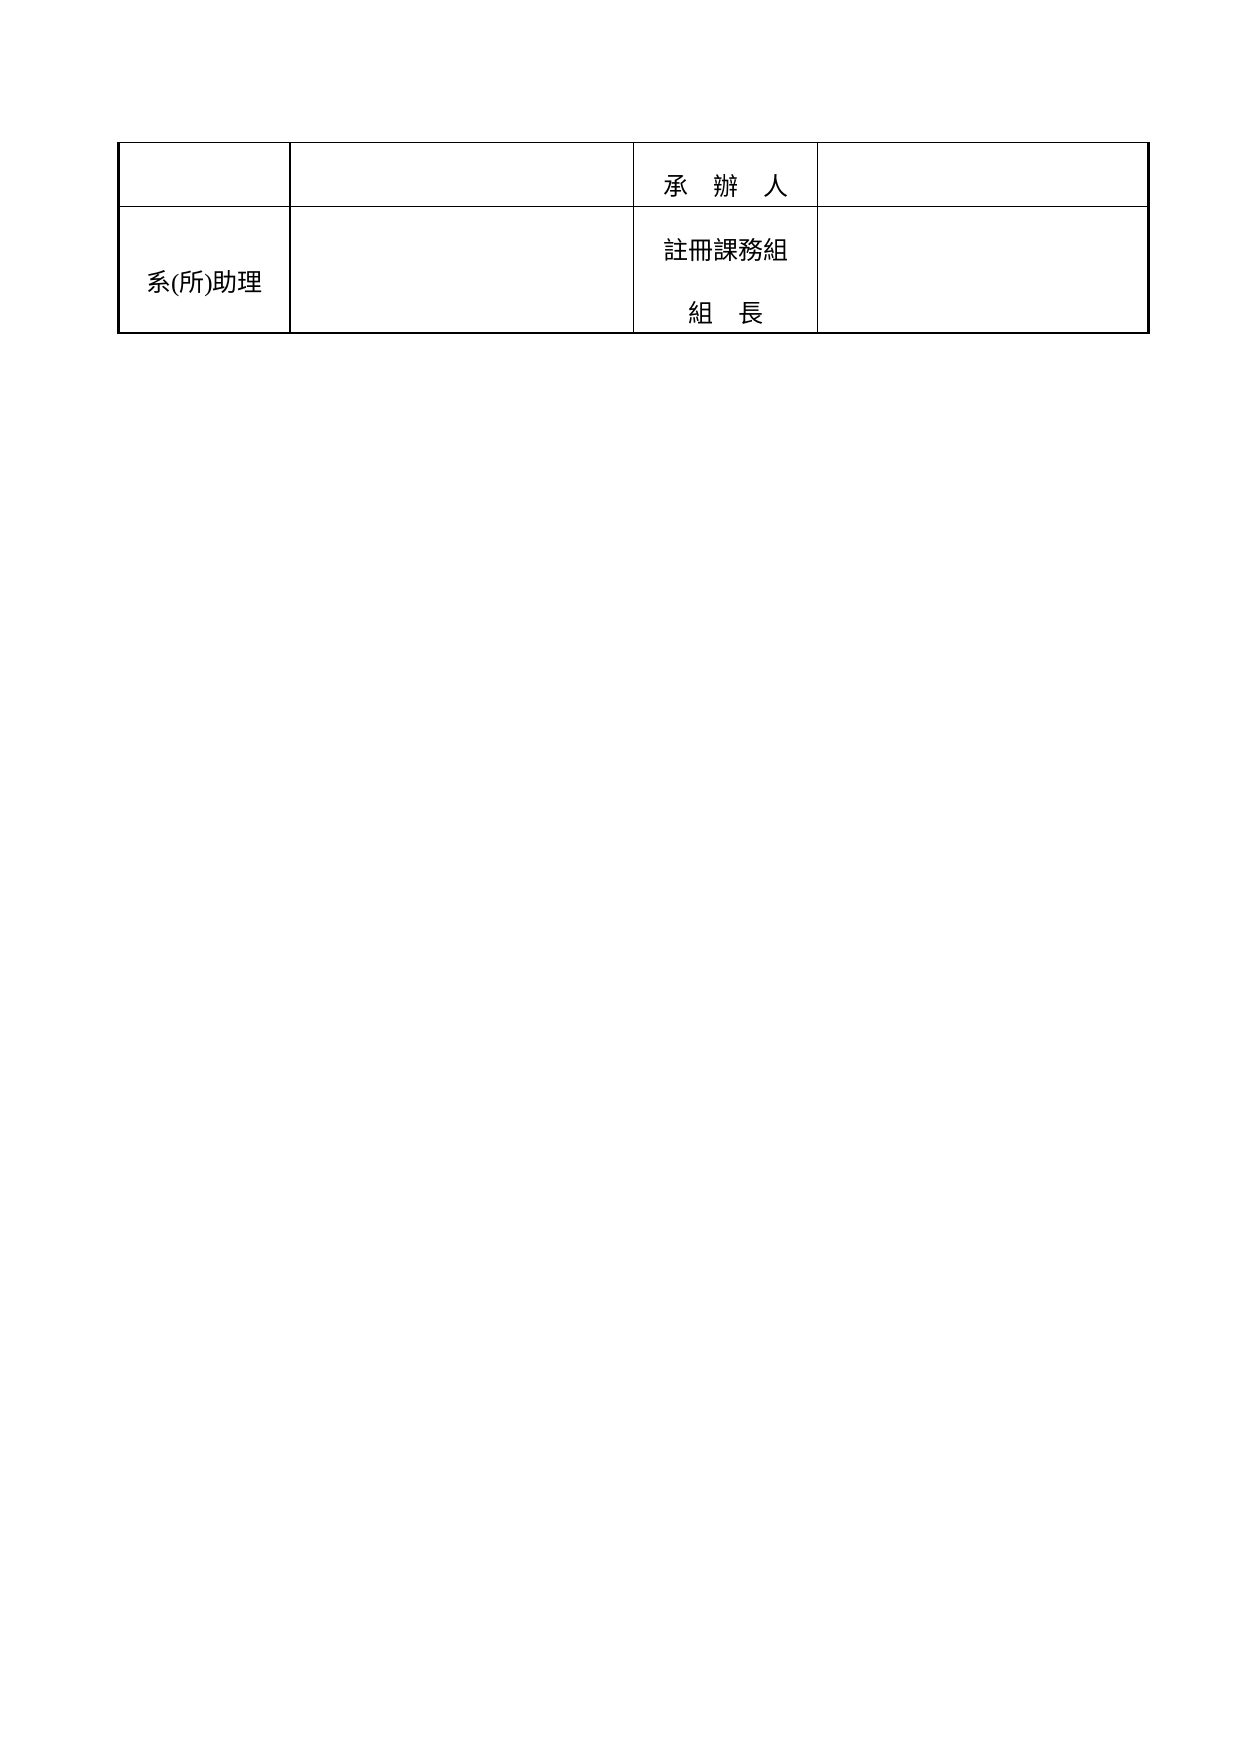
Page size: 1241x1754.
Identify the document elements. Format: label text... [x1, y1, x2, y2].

table_cell [818, 207, 1147, 332]
table_cell 承 辦 人 [634, 143, 817, 206]
table_cell [818, 143, 1147, 206]
table_cell [291, 207, 633, 332]
table_cell 系(所)助理 [120, 207, 289, 332]
table_cell [120, 143, 289, 206]
table_cell 註冊課務組 組 長 [634, 207, 817, 332]
table_cell [291, 143, 633, 206]
